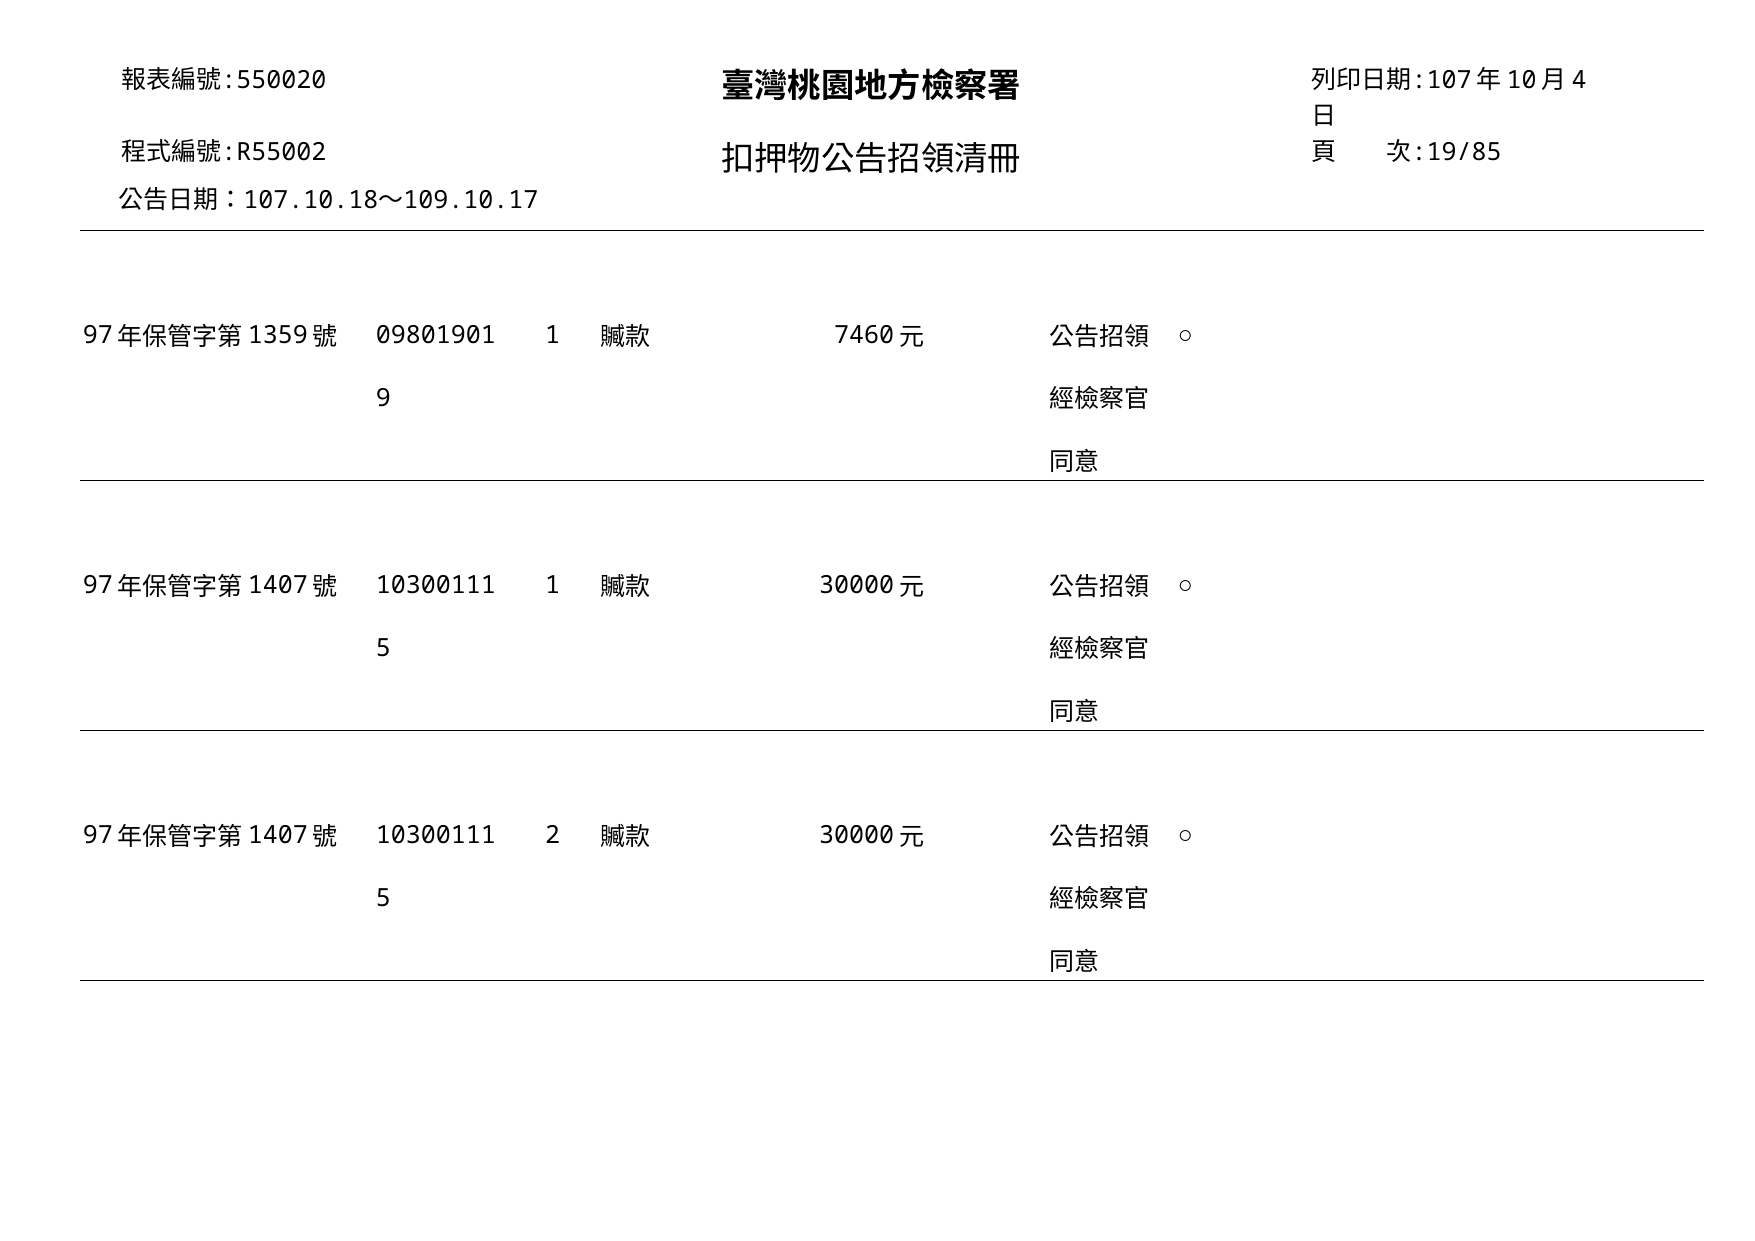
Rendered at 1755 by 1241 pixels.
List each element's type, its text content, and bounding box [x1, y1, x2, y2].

table_cell [1575, 481, 1704, 730]
table_cell 97年保管字第1407號 [80, 731, 373, 980]
table_cell 贓款 [597, 731, 807, 980]
table_cell 公告招領經檢察官同意 [1046, 481, 1175, 730]
table_cell 2 [507, 731, 597, 980]
table_cell 103001115 [373, 481, 507, 730]
table_cell [1575, 231, 1704, 480]
table_cell [1317, 731, 1575, 980]
table_cell 1 [507, 231, 597, 480]
table_cell 公告招領經檢察官同意 [1046, 731, 1175, 980]
table_cell [927, 731, 1046, 980]
table_cell ○ [1175, 731, 1317, 980]
table_cell 1 [507, 481, 597, 730]
table_cell [1317, 481, 1575, 730]
table_cell [927, 481, 1046, 730]
table_cell 贓款 [597, 231, 807, 480]
table_cell ○ [1175, 231, 1317, 480]
table_cell 97年保管字第1407號 [80, 481, 373, 730]
table_cell ○ [1175, 481, 1317, 730]
table_cell 公告招領經檢察官同意 [1046, 231, 1175, 480]
table_cell [1575, 731, 1704, 980]
table_cell 30000元 [808, 481, 927, 730]
table_cell 098019019 [373, 231, 507, 480]
table_cell 7460元 [808, 231, 927, 480]
table_cell [1317, 231, 1575, 480]
table_cell 97年保管字第1359號 [80, 231, 373, 480]
table_cell [927, 231, 1046, 480]
table_cell 30000元 [808, 731, 927, 980]
table_cell 103001115 [373, 731, 507, 980]
table_cell 贓款 [597, 481, 807, 730]
